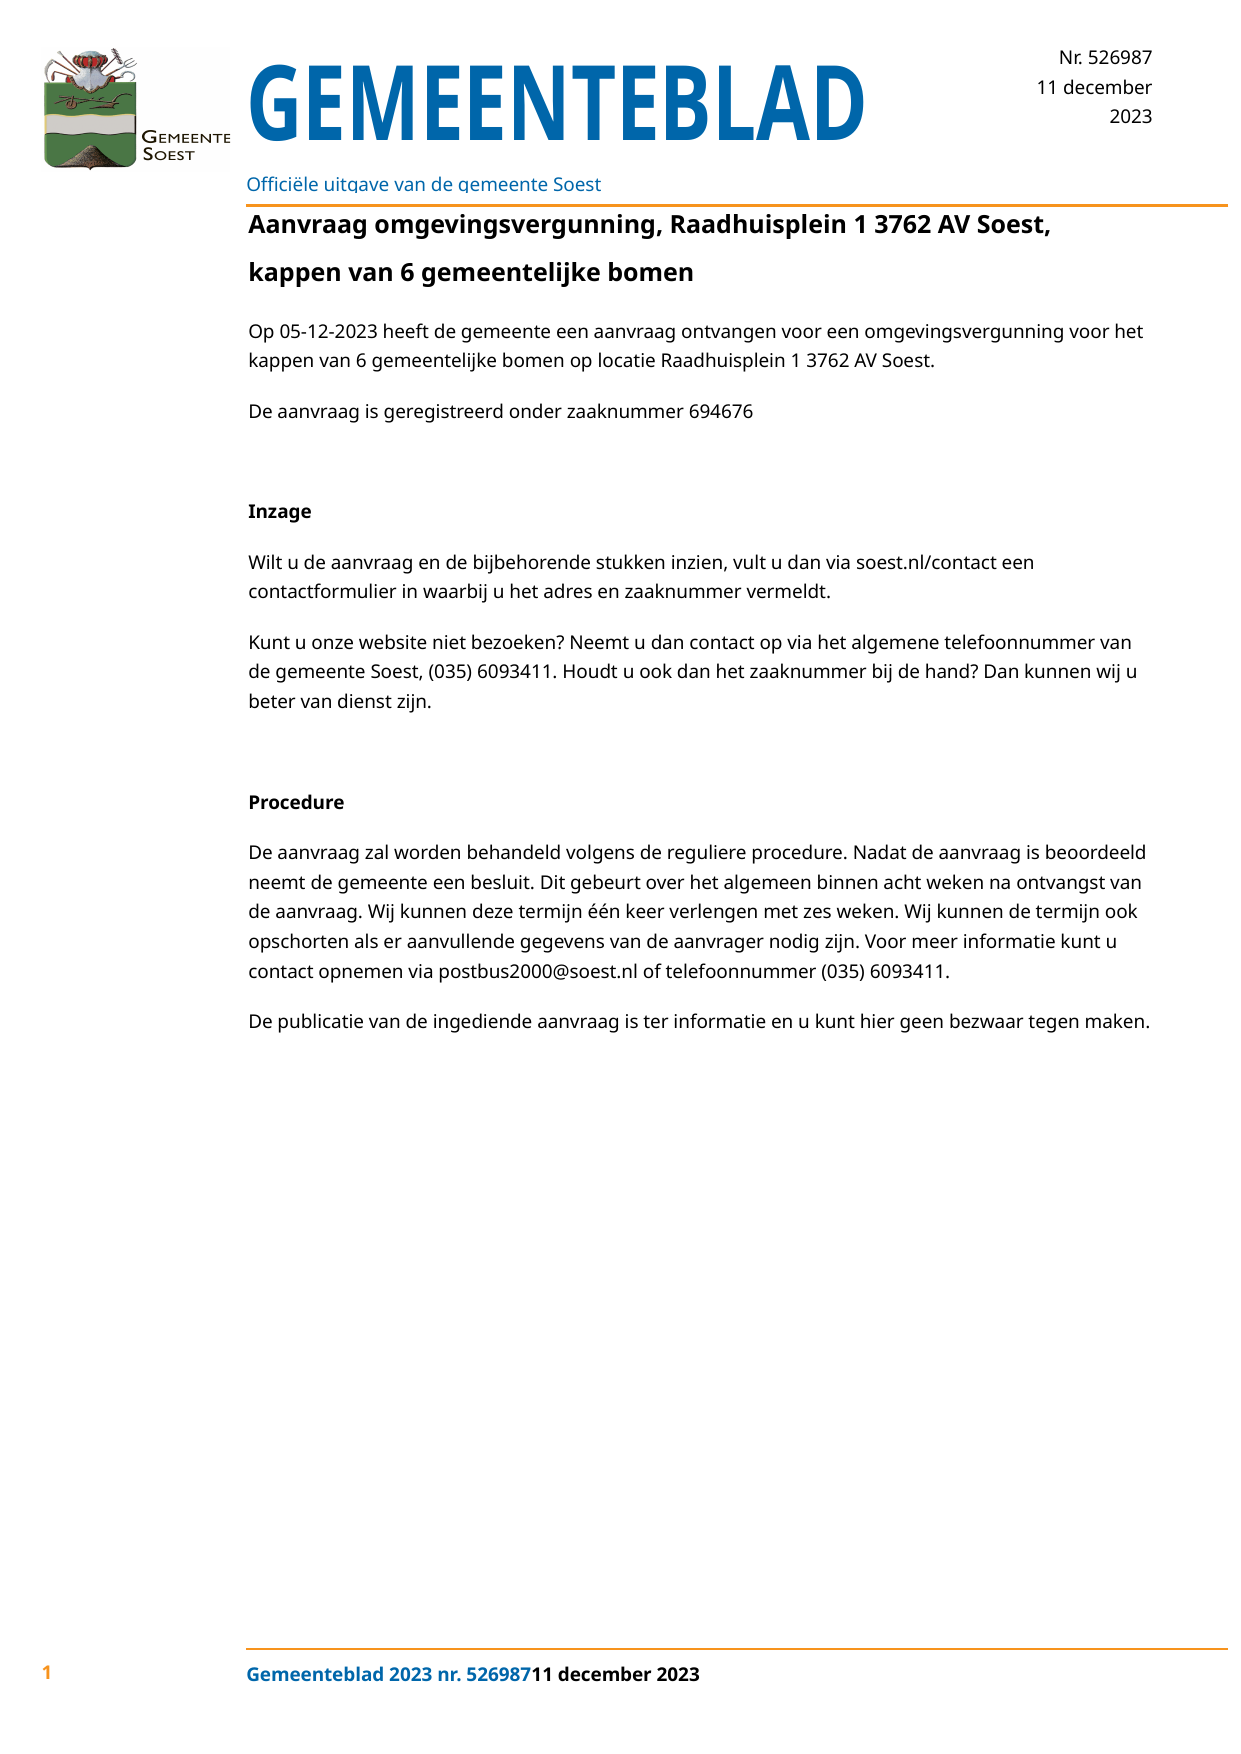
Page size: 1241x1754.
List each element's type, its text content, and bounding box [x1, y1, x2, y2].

text De aanvraag zal worden behandeld volgens de reguliere procedure. Nadat de aanvraag is beoordeeld neemt de gemeente een besluit. Dit gebeurt over het algemeen binnen acht weken na ontvangst van de aanvraag. Wij kunnen deze termijn één keer verlengen met zes weken. Wij kunnen de termijn ook opschorten als er aanvullende gegevens van de aanvrager nodig zijn. Voor meer informatie kunt u contact opnemen via postbus2000@soest.nl of telefoonnummer (035) 6093411. [248, 839, 1152, 984]
text Wilt u de aanvraag en de bijbehorende stukken inzien, vult u dan via soest.nl/contact een contactformulier in waarbij u het adres en zaaknummer vermeldt. [248, 549, 1152, 604]
text De aanvraag is geregistreerd onder zaaknummer 694676 [248, 398, 1152, 424]
text Kunt u onze website niet bezoeken? Neemt u dan contact op via het algemene telefoonnummer van de gemeente Soest, (035) 6093411. Houdt u ook dan het zaaknummer bij de hand? Dan kunnen wij u beter van dienst zijn. [248, 629, 1152, 714]
text De publicatie van de ingediende aanvraag is ter informatie en u kunt hier geen bezwaar tegen maken. [248, 1008, 1152, 1034]
text Aanvraag omgevingsvergunning, Raadhuisplein 1 3762 AV Soest, kappen van 6 gemeentelijke bomen [248, 207, 1152, 288]
text Op 05-12-2023 heeft de gemeente een aanvraag ontvangen voor een omgevingsvergunning voor het kappen van 6 gemeentelijke bomen op locatie Raadhuisplein 1 3762 AV Soest. [248, 318, 1152, 373]
text Inzage [248, 499, 1152, 524]
picture [41, 47, 231, 172]
text Procedure [248, 789, 1152, 815]
